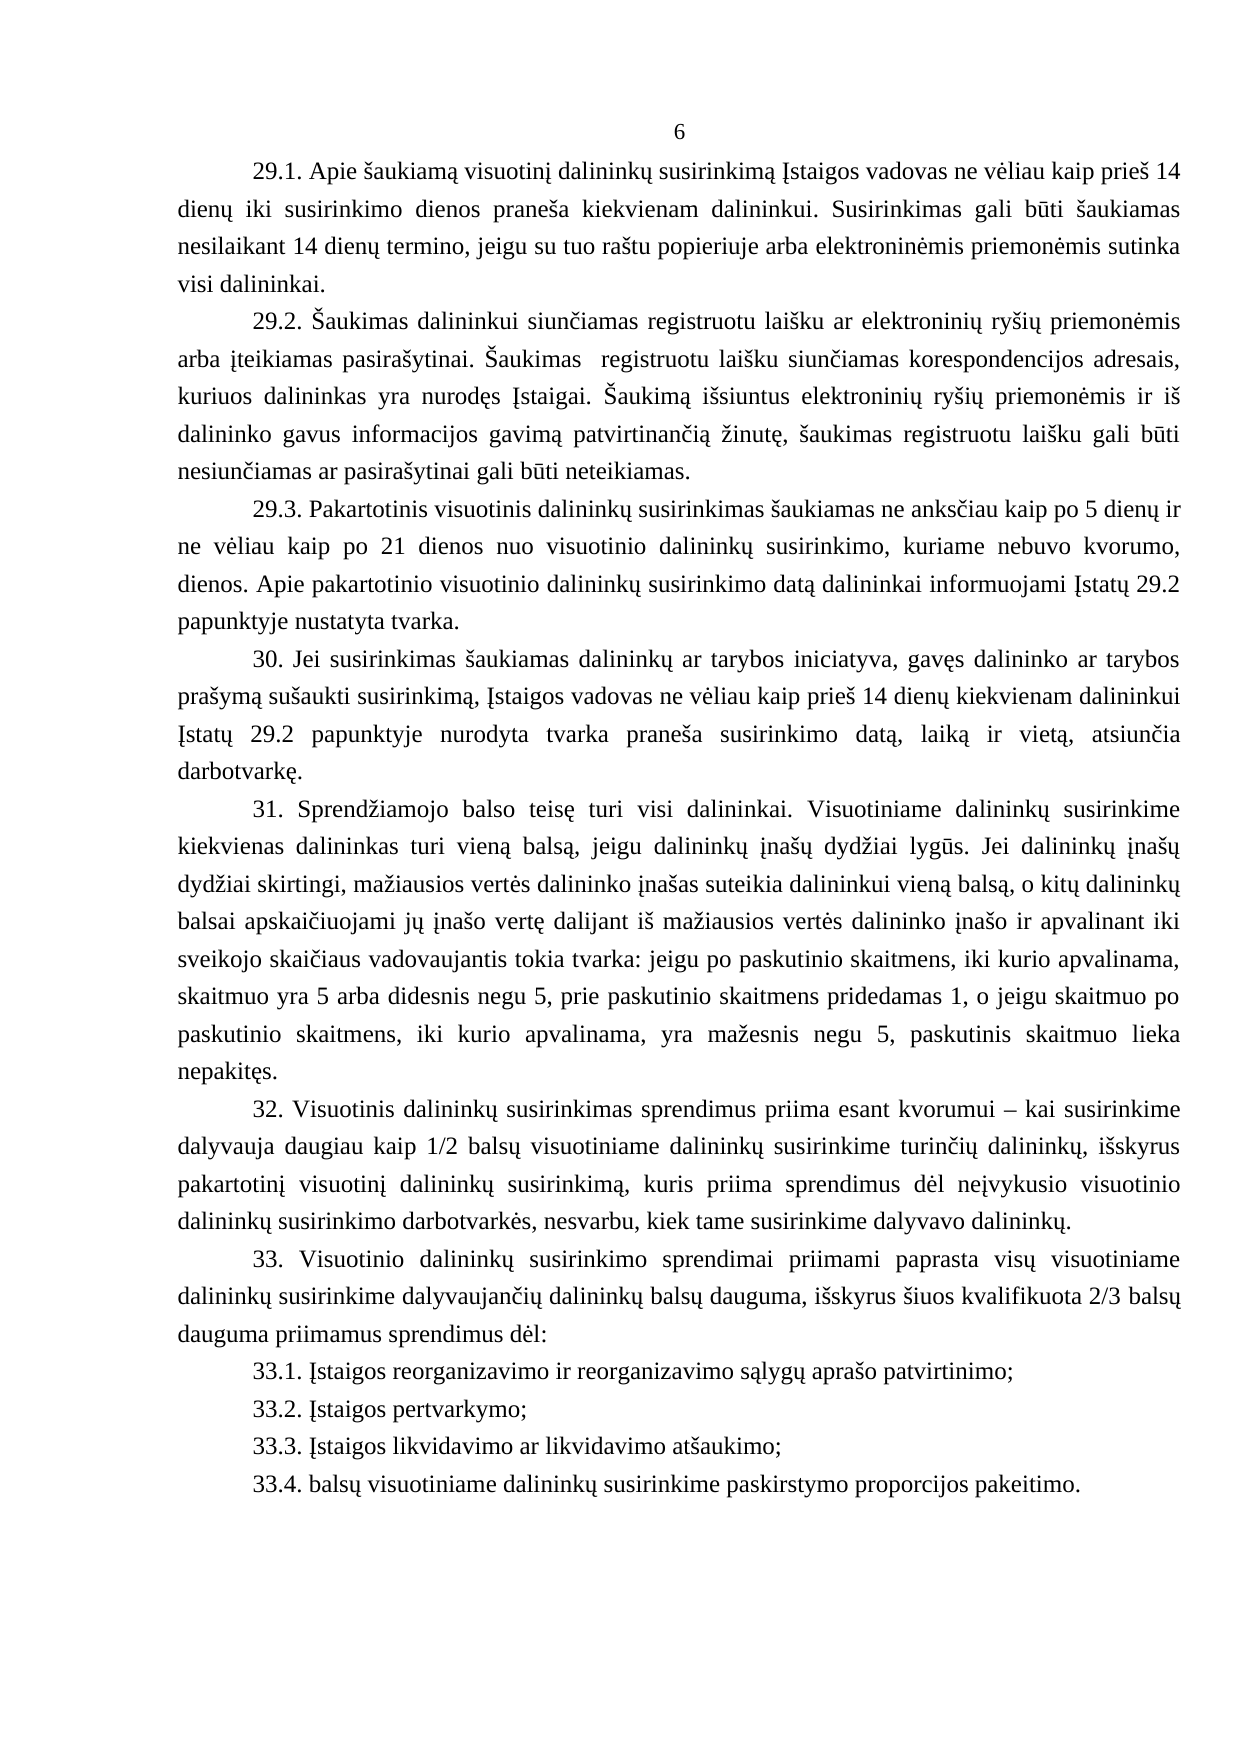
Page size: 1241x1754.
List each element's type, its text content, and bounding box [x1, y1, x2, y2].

text 29.1. Apie šaukiamą visuotinį dalininkų susirinkimą Įstaigos vadovas ne vėliau kaip prieš 14 dienų iki susirinkimo dienos praneša kiekvienam dalininkui. Susirinkimas gali būti šaukiamas nesilaikant 14 dienų termino, jeigu su tuo raštu popieriuje arba elektroninėmis priemonėmis sutinka visi dalininkai. [177, 148, 1181, 298]
text 33.3. Įstaigos likvidavimo ar likvidavimo atšaukimo; [177, 1423, 1181, 1460]
text 29.2. Šaukimas dalininkui siunčiamas registruotu laišku ar elektroninių ryšių priemonėmis arba įteikiamas pasirašytinai. Šaukimas registruotu laišku siunčiamas korespondencijos adresais, kuriuos dalininkas yra nurodęs Įstaigai. Šaukimą išsiuntus elektroninių ryšių priemonėmis ir iš dalininko gavus informacijos gavimą patvirtinančią žinutę, šaukimas registruotu laišku gali būti nesiunčiamas ar pasirašytinai gali būti neteikiamas. [177, 298, 1181, 485]
text 33.2. Įstaigos pertvarkymo; [177, 1385, 1181, 1423]
text 32. Visuotinis dalininkų susirinkimas sprendimus priima esant kvorumui – kai susirinkime dalyvauja daugiau kaip 1/2 balsų visuotiniame dalininkų susirinkime turinčių dalininkų, išskyrus pakartotinį visuotinį dalininkų susirinkimą, kuris priima sprendimus dėl neįvykusio visuotinio dalininkų susirinkimo darbotvarkės, nesvarbu, kiek tame susirinkime dalyvavo dalininkų. [177, 1085, 1181, 1235]
text 33.1. Įstaigos reorganizavimo ir reorganizavimo sąlygų aprašo patvirtinimo; [177, 1348, 1181, 1385]
text 29.3. Pakartotinis visuotinis dalininkų susirinkimas šaukiamas ne anksčiau kaip po 5 dienų ir ne vėliau kaip po 21 dienos nuo visuotinio dalininkų susirinkimo, kuriame nebuvo kvorumo, dienos. Apie pakartotinio visuotinio dalininkų susirinkimo datą dalininkai informuojami Įstatų 29.2 papunktyje nustatyta tvarka. [177, 485, 1181, 635]
text 33.4. balsų visuotiniame dalininkų susirinkime paskirstymo proporcijos pakeitimo. [177, 1460, 1181, 1498]
text 33. Visuotinio dalininkų susirinkimo sprendimai priimami paprasta visų visuotiniame dalininkų susirinkime dalyvaujančių dalininkų balsų dauguma, išskyrus šiuos kvalifikuota 2/3 balsų dauguma priimamus sprendimus dėl: [177, 1235, 1181, 1348]
text 30. Jei susirinkimas šaukiamas dalininkų ar tarybos iniciatyva, gavęs dalininko ar tarybos prašymą sušaukti susirinkimą, Įstaigos vadovas ne vėliau kaip prieš 14 dienų kiekvienam dalininkui Įstatų 29.2 papunktyje nurodyta tvarka praneša susirinkimo datą, laiką ir vietą, atsiunčia darbotvarkę. [177, 635, 1181, 785]
text 31. Sprendžiamojo balso teisę turi visi dalininkai. Visuotiniame dalininkų susirinkime kiekvienas dalininkas turi vieną balsą, jeigu dalininkų įnašų dydžiai lygūs. Jei dalininkų įnašų dydžiai skirtingi, mažiausios vertės dalininko įnašas suteikia dalininkui vieną balsą, o kitų dalininkų balsai apskaičiuojami jų įnašo vertę dalijant iš mažiausios vertės dalininko įnašo ir apvalinant iki sveikojo skaičiaus vadovaujantis tokia tvarka: jeigu po paskutinio skaitmens, iki kurio apvalinama, skaitmuo yra 5 arba didesnis negu 5, prie paskutinio skaitmens pridedamas 1, o jeigu skaitmuo po paskutinio skaitmens, iki kurio apvalinama, yra mažesnis negu 5, paskutinis skaitmuo lieka nepakitęs. [177, 785, 1181, 1085]
